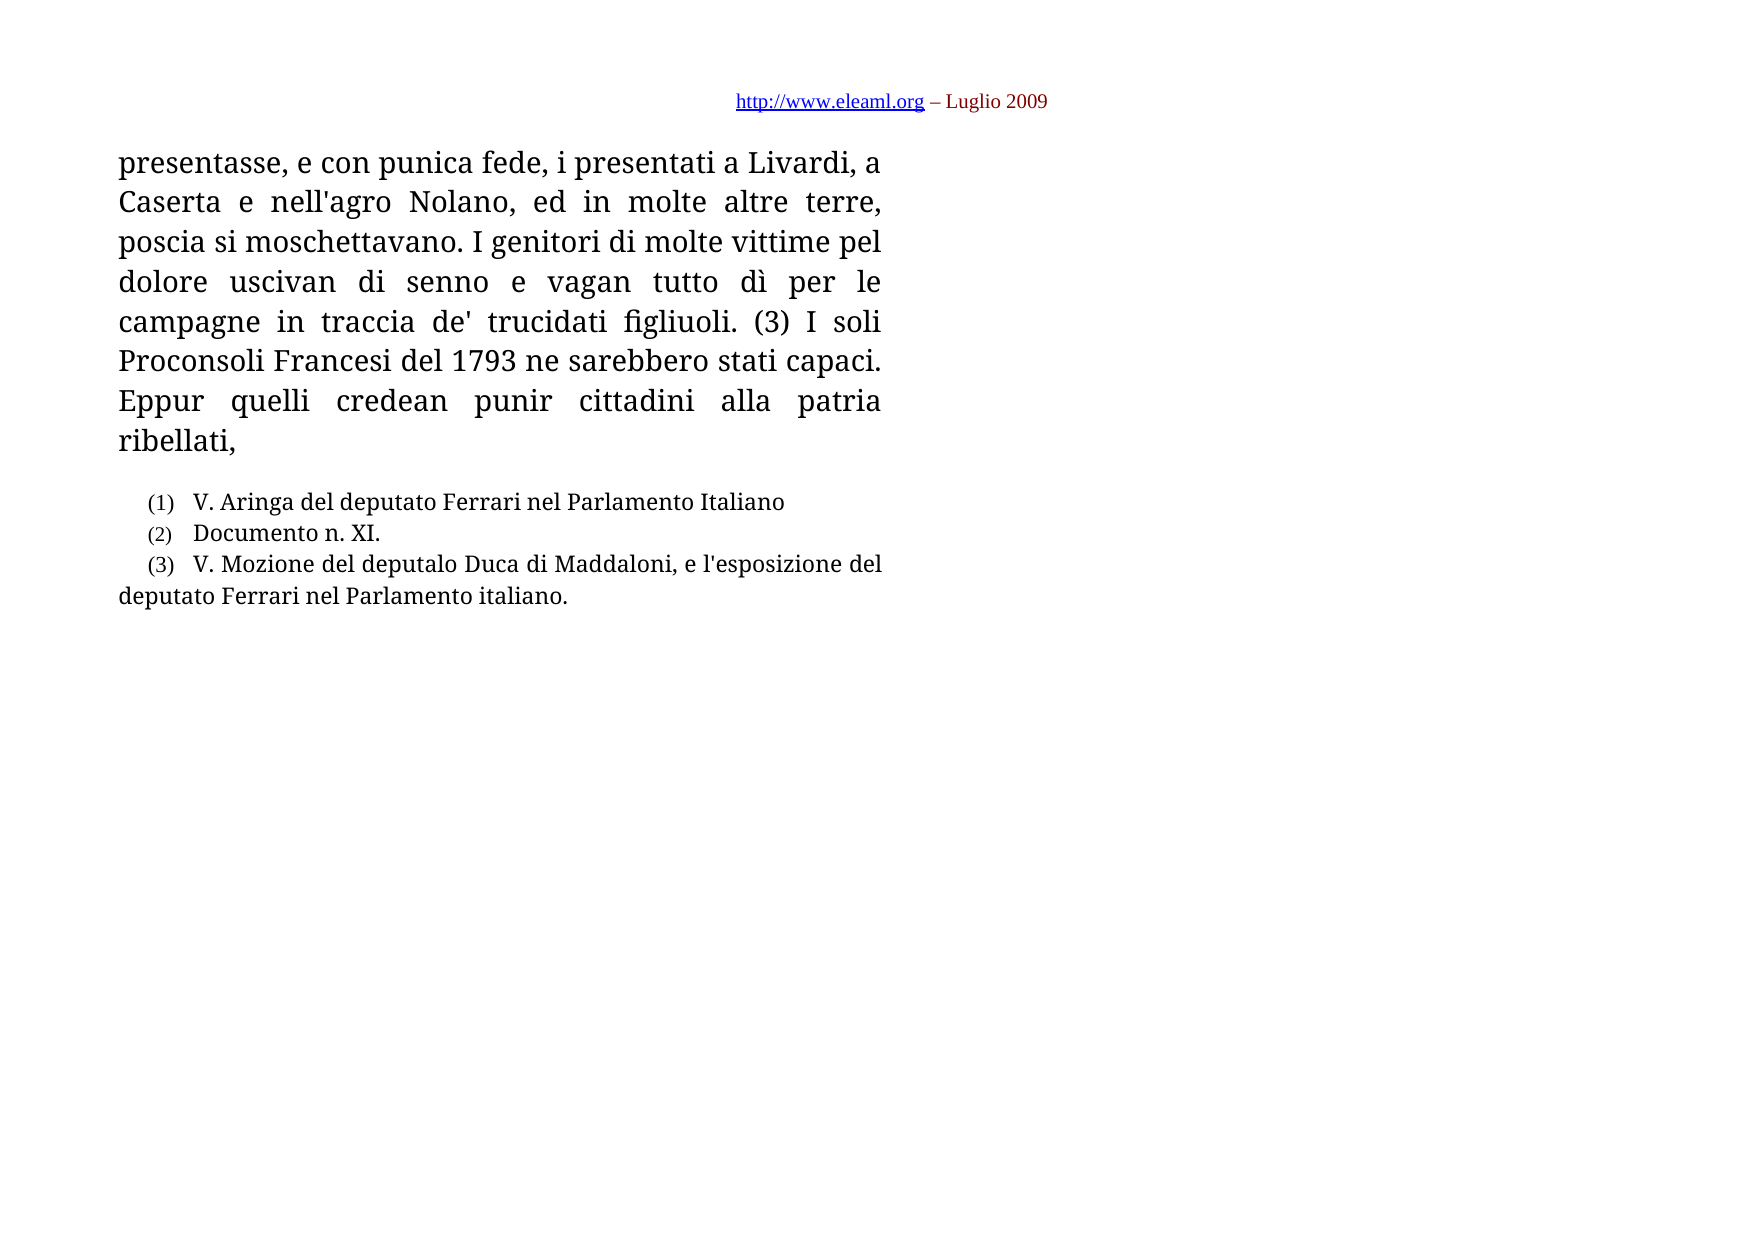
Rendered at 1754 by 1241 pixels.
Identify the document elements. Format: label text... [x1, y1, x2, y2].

list V. Aringa del deputato Ferrari nel Parlamento Italiano [118, 486, 883, 517]
list Documento n. XI. [118, 517, 883, 548]
text presentasse, e con punica fede, i presentati a Livardi, a Caserta e nell'agro Nolano, ed in molte altre terre, poscia si moschettavano. I genitori di molte vittime pel dolore uscivan di senno e vagan tutto dì per le campagne in traccia de' trucidati figliuoli. (3) I soli Proconsoli Francesi del 1793 ne sarebbero stati capaci. Eppur quelli credean punir cittadini alla patria ribellati, [118, 142, 883, 459]
list V. Mozione del deputalo Duca di Maddaloni, e l'esposizione del deputato Ferrari nel Parlamento italiano. [118, 548, 883, 611]
